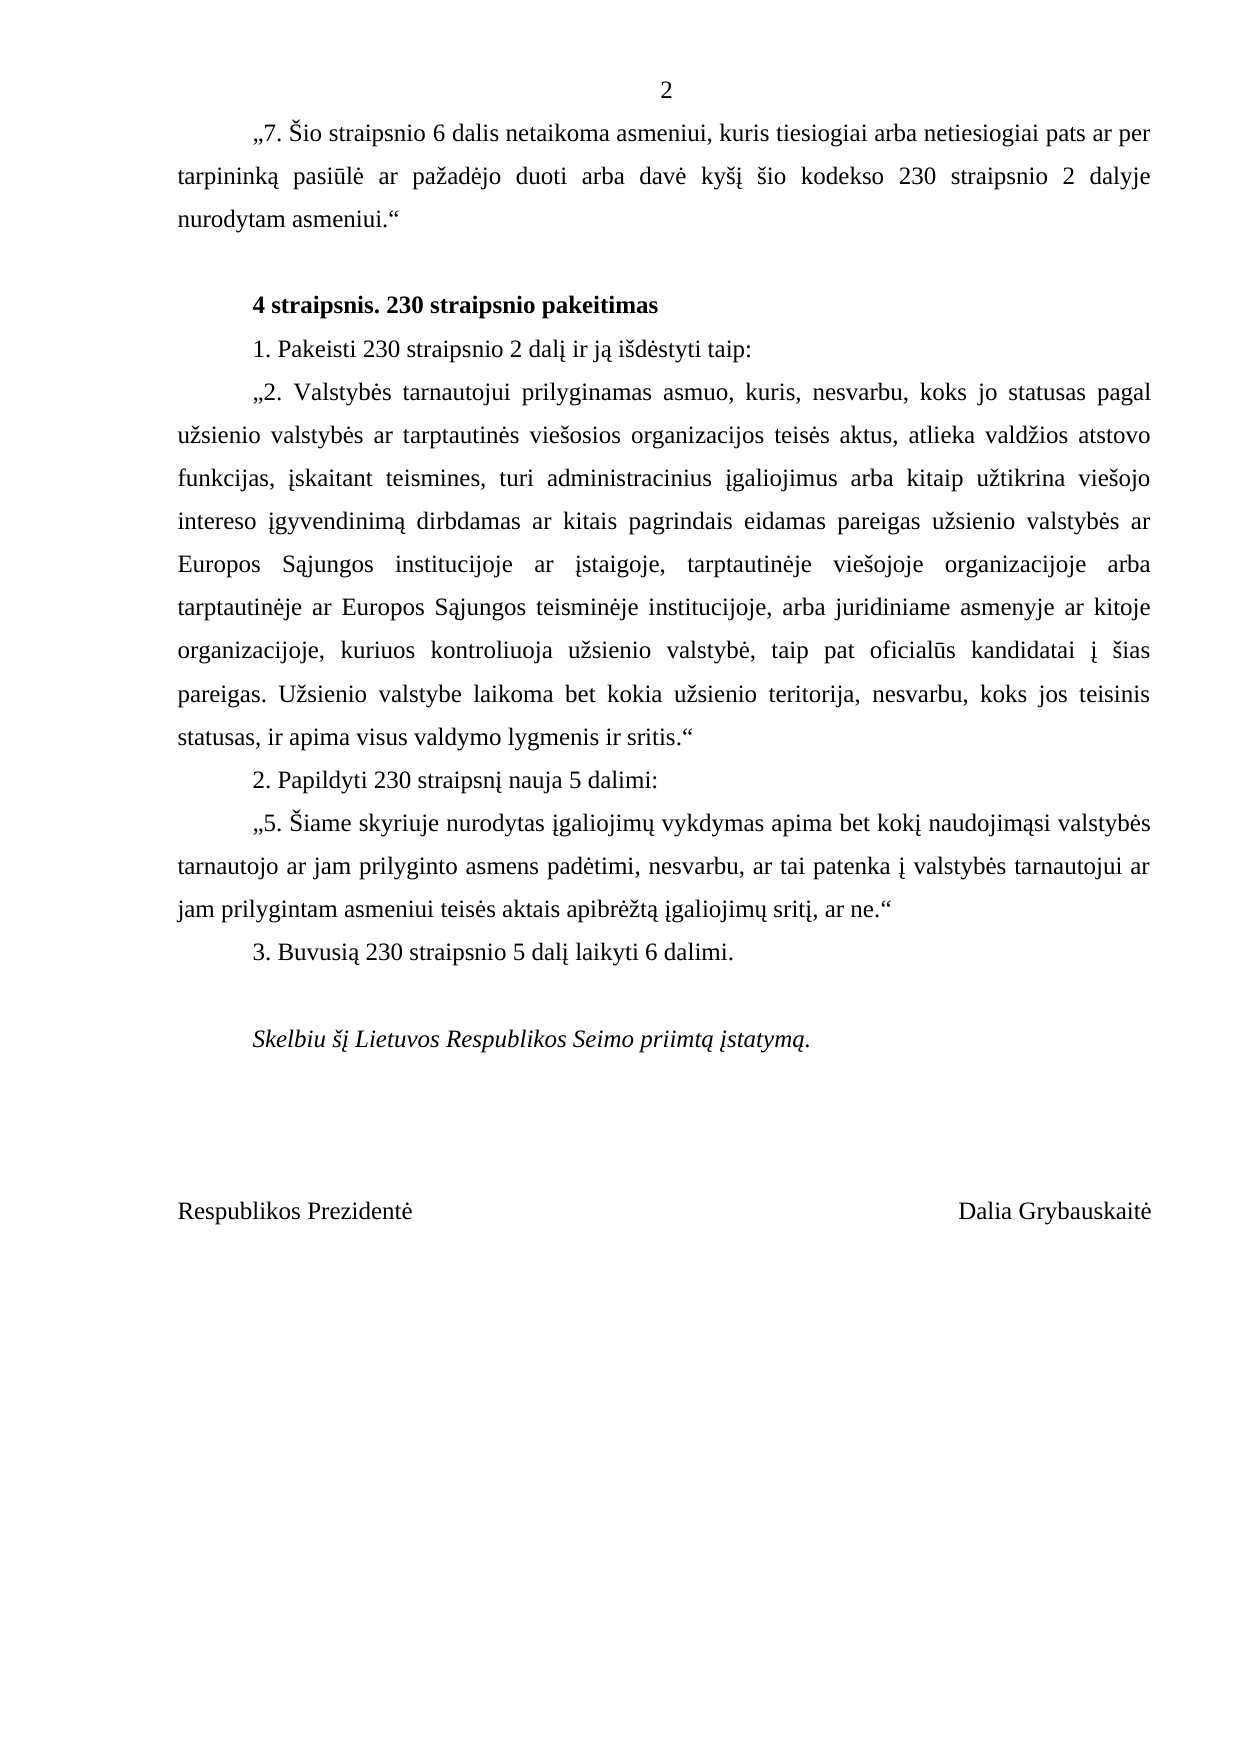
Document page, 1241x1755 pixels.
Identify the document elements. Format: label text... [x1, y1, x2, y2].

text 1. Pakeisti 230 straipsnio 2 dalį ir ją išdėstyti taip: [177, 334, 1152, 362]
text 2. Papildyti 230 straipsnį nauja 5 dalimi: [177, 765, 1152, 794]
text Respublikos Prezidentė Dalia Grybauskaitė [177, 1196, 1152, 1225]
text „2. Valstybės tarnautojui prilyginamas asmuo, kuris, nesvarbu, koks jo statusas pagal užsienio valstybės ar tarptautinės viešosios organizacijos teisės aktus, atlieka valdžios atstovo funkcijas, įskaitant teismines, turi administracinius įgaliojimus arba kitaip užtikrina viešojo intereso įgyvendinimą dirbdamas ar kitais pagrindais eidamas pareigas užsienio valstybės ar Europos Sąjungos institucijoje ar įstaigoje, tarptautinėje viešojoje organizacijoje arba tarptautinėje ar Europos Sąjungos teisminėje institucijoje, arba juridiniame asmenyje ar kitoje organizacijoje, kuriuos kontroliuoja užsienio valstybė, taip pat oficialūs kandidatai į šias pareigas. Užsienio valstybe laikoma bet kokia užsienio teritorija, nesvarbu, koks jos teisinis statusas, ir apima visus valdymo lygmenis ir sritis.“ [177, 377, 1152, 751]
text „7. Šio straipsnio 6 dalis netaikoma asmeniui, kuris tiesiogiai arba netiesiogiai pats ar per tarpininką pasiūlė ar pažadėjo duoti arba davė kyšį šio kodekso 230 straipsnio 2 dalyje nurodytam asmeniui.“ [177, 118, 1152, 233]
text Skelbiu šį Lietuvos Respublikos Seimo priimtą įstatymą. [177, 1024, 1152, 1052]
text „5. Šiame skyriuje nurodytas įgaliojimų vykdymas apima bet kokį naudojimąsi valstybės tarnautojo ar jam prilyginto asmens padėtimi, nesvarbu, ar tai patenka į valstybės tarnautojui ar jam prilygintam asmeniui teisės aktais apibrėžtą įgaliojimų sritį, ar ne.“ [177, 808, 1152, 923]
text 4 straipsnis. 230 straipsnio pakeitimas [177, 291, 1152, 319]
text 3. Buvusią 230 straipsnio 5 dalį laikyti 6 dalimi. [177, 937, 1152, 966]
